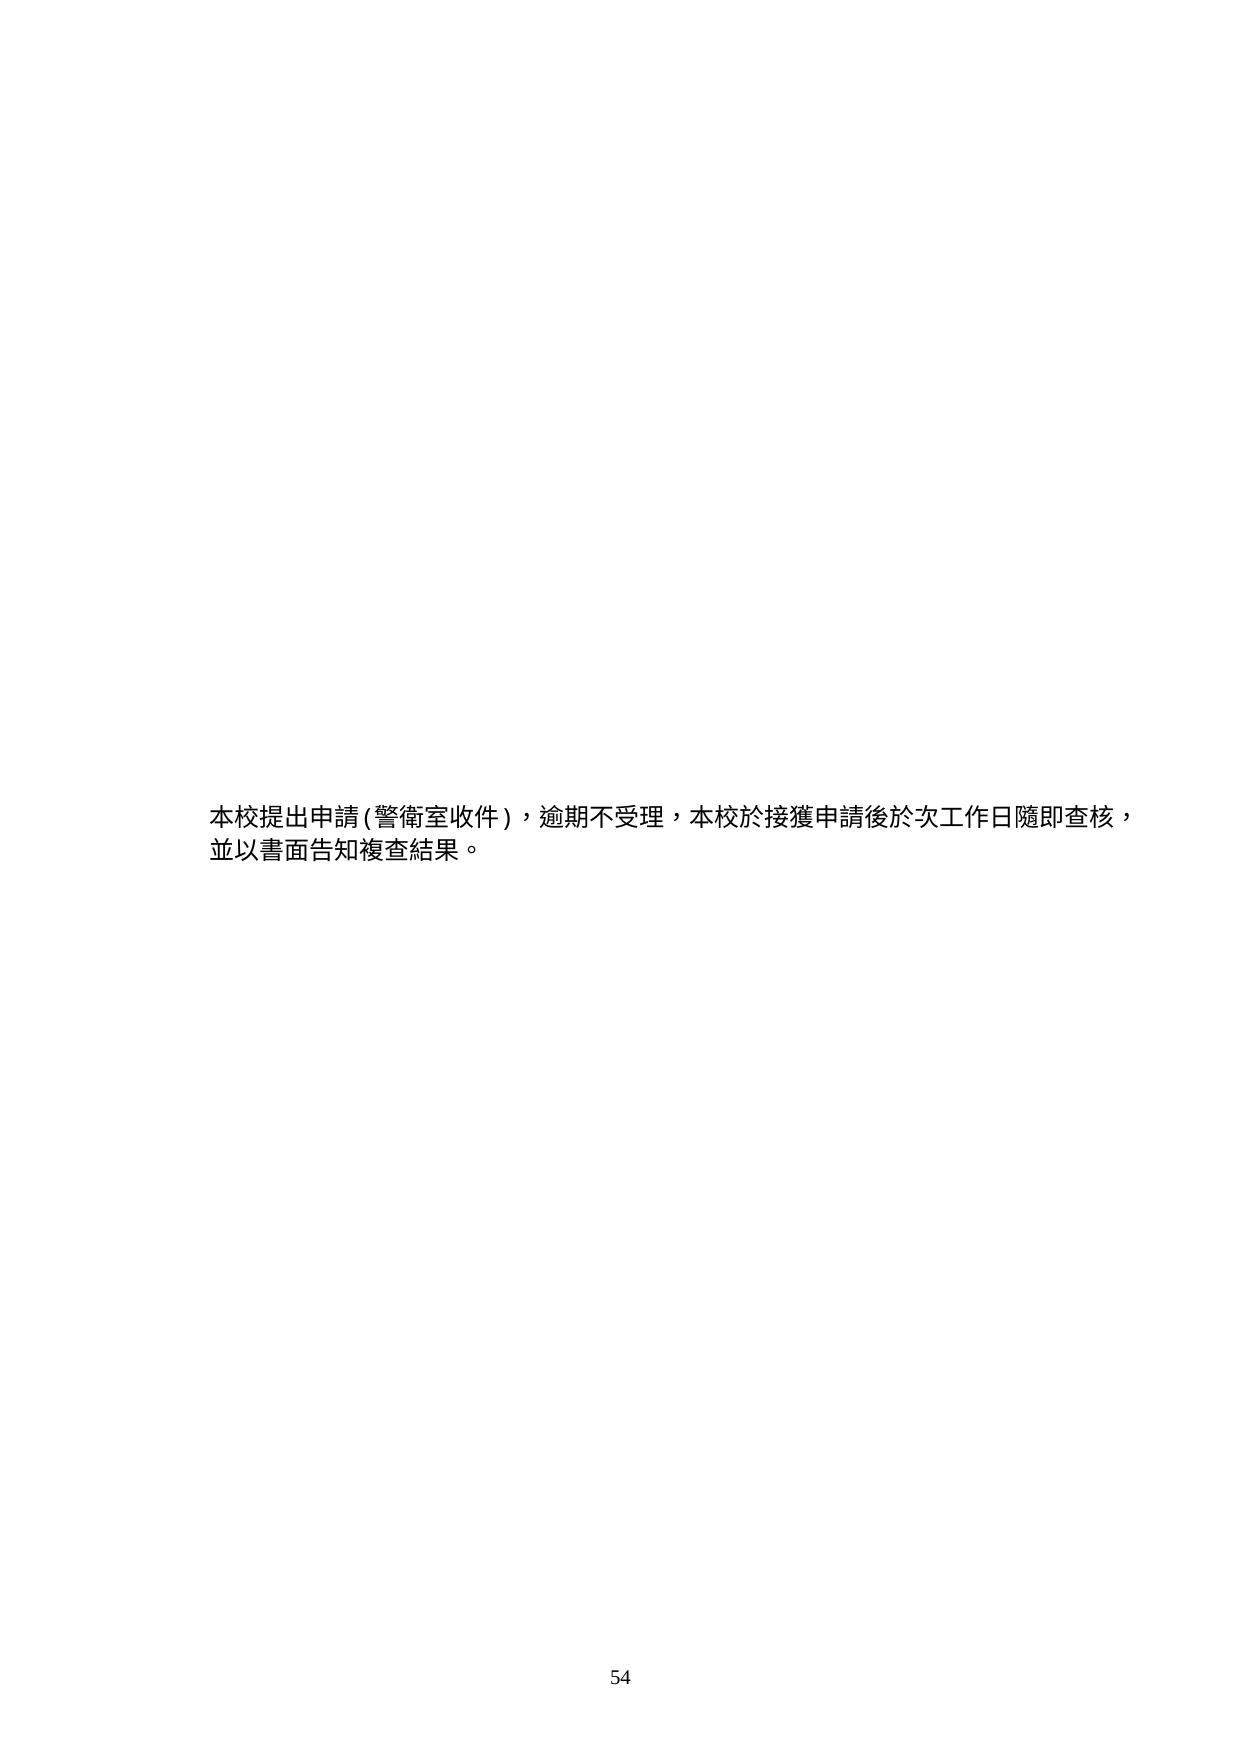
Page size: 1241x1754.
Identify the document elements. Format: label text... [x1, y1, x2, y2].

text 於甄選日(日期詳前)下午18時至18時30分前，憑准考證及身分證親自以書面向本校提出申請(警衛室收件)，逾期不受理，本校於接獲申請後於次工作日隨即查核，並以書面告知複查結果。 [209, 800, 1134, 866]
